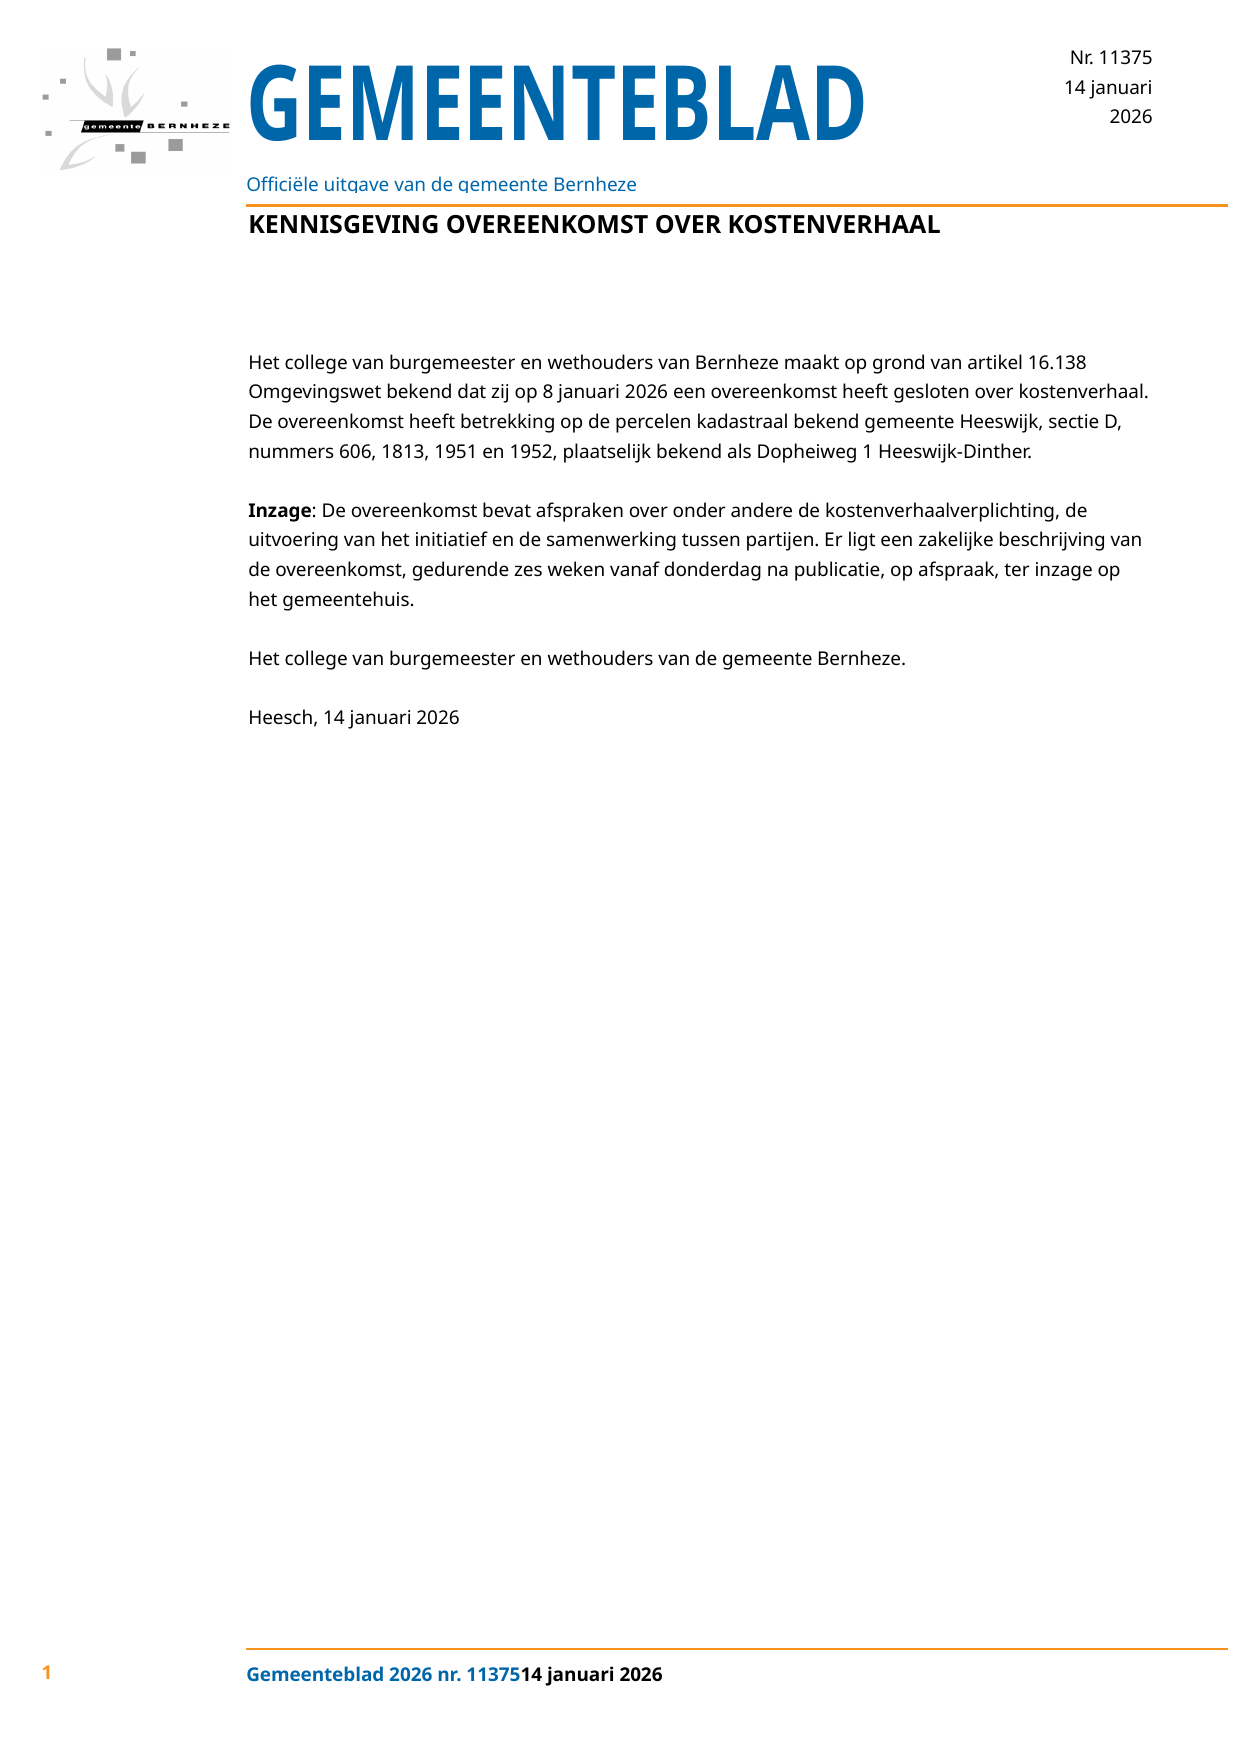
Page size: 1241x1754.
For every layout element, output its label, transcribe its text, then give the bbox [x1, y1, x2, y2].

text Inzage: De overeenkomst bevat afspraken over onder andere de kostenverhaalverplichting, de uitvoering van het initiatief en de samenwerking tussen partijen. Er ligt een zakelijke beschrijving van de overeenkomst, gedurende zes weken vanaf donderdag na publicatie, op afspraak, ter inzage op het gemeentehuis. [248, 497, 1152, 612]
text Heesch, 14 januari 2026 [248, 704, 1152, 730]
text Het college van burgemeester en wethouders van Bernheze maakt op grond van artikel 16.138 Omgevingswet bekend dat zij op 8 januari 2026 een overeenkomst heeft gesloten over kostenverhaal. De overeenkomst heeft betrekking op de percelen kadastraal bekend gemeente Heeswijk, sectie D, nummers 606, 1813, 1951 en 1952, plaatselijk bekend als Dopheiweg 1 Heeswijk-Dinther. [248, 349, 1152, 464]
text Het college van burgemeester en wethouders van de gemeente Bernheze. [248, 645, 1152, 671]
picture [41, 47, 231, 172]
text KENNISGEVING OVEREENKOMST OVER KOSTENVERHAAL [248, 207, 1152, 241]
